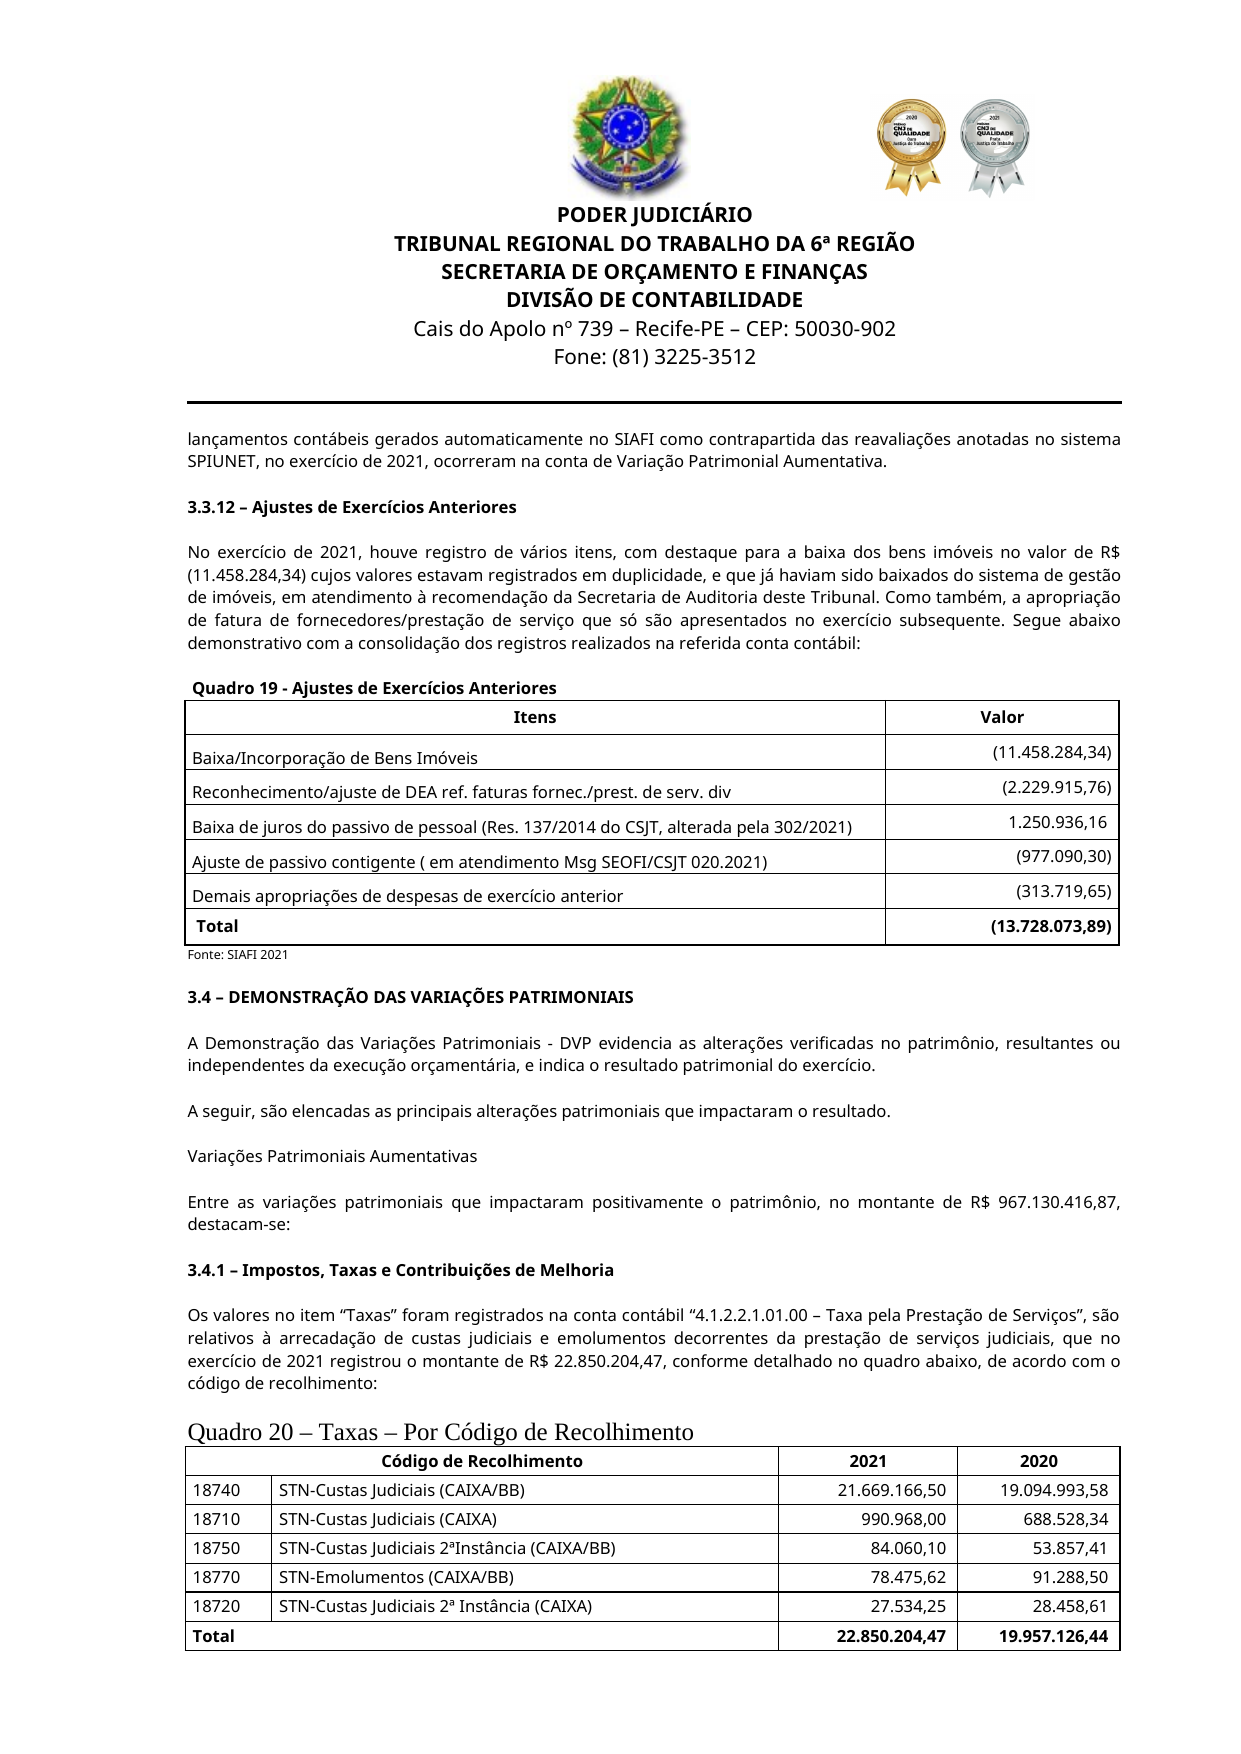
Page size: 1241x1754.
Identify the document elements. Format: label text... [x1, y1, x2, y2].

text 3.3.12 – Ajustes de Exercícios Anteriores [187, 495, 1122, 518]
table_cell (13.728.073,89) [886, 909, 1118, 944]
table_cell STN-Emolumentos (CAIXA/BB) [272, 1564, 778, 1591]
text Quadro 20 – Taxas – Por Código de Recolhimento [187, 1417, 1122, 1446]
text 3.4 – DEMONSTRAÇÃO DAS VARIAÇÕES PATRIMONIAIS [187, 986, 1122, 1009]
table_cell STN-Custas Judiciais 2ª Instância (CAIXA) [272, 1593, 778, 1621]
table_cell (313.719,65) [886, 874, 1118, 908]
table_cell 78.475,62 [779, 1564, 957, 1591]
table_cell (2.229.915,76) [886, 770, 1118, 804]
table_header Código de Recolhimento [186, 1447, 778, 1475]
text Os valores no item “Taxas” foram registrados na conta contábil “4.1.2.2.1.01.00 – Taxa pela Prestação de Serviços”, são relativos à arrecadação de custas judiciais e emolumentos decorrentes da prestação de serviços judiciais, que no exercício de 2021 registrou o montante de R$ 22.850.204,47, conforme detalhado no quadro abaixo, de acordo com o código de recolhimento: [187, 1304, 1122, 1395]
table_cell 18770 [186, 1564, 271, 1591]
table_cell 27.534,25 [779, 1593, 957, 1621]
text Fonte: SIAFI 2021 [187, 946, 1122, 963]
text A Demonstração das Variações Patrimoniais - DVP evidencia as alterações verificadas no patrimônio, resultantes ou independentes da execução orçamentária, e indica o resultado patrimonial do exercício. [187, 1031, 1122, 1077]
table_cell 18750 [186, 1534, 271, 1562]
table_cell Reconhecimento/ajuste de DEA ref. faturas fornec./prest. de serv. div [186, 770, 885, 804]
table_cell 18720 [186, 1593, 271, 1621]
table_header [886, 654, 1119, 700]
table_cell 53.857,41 [958, 1534, 1119, 1562]
table_cell STN-Custas Judiciais (CAIXA) [272, 1505, 778, 1533]
text 3.4.1 – Impostos, Taxas e Contribuições de Melhoria [187, 1258, 1122, 1281]
table_cell Itens [186, 701, 885, 734]
table_cell Baixa de juros do passivo de pessoal (Res. 137/2014 do CSJT, alterada pela 302/2021) [186, 805, 885, 838]
text Entre as variações patrimoniais que impactaram positivamente o patrimônio, no montante de R$ 967.130.416,87, destacam-se: [187, 1190, 1122, 1236]
table_header 2021 [779, 1447, 957, 1475]
table_cell Ajuste de passivo contigente ( em atendimento Msg SEOFI/CSJT 020.2021) [186, 840, 885, 873]
table_cell 91.288,50 [958, 1564, 1119, 1591]
text Variações Patrimoniais Aumentativas [187, 1145, 1122, 1168]
table_cell Total [186, 909, 885, 944]
table_cell Demais apropriações de despesas de exercício anterior [186, 874, 885, 908]
table_cell 84.060,10 [779, 1534, 957, 1562]
table_cell Valor [886, 701, 1118, 734]
text lançamentos contábeis gerados automaticamente no SIAFI como contrapartida das reavaliações anotadas no sistema SPIUNET, no exercício de 2021, ocorreram na conta de Variação Patrimonial Aumentativa. [187, 427, 1122, 473]
table_cell 22.850.204,47 [779, 1622, 957, 1649]
table_cell (11.458.284,34) [886, 735, 1118, 769]
table_cell 28.458,61 [958, 1593, 1119, 1621]
table_cell Total [186, 1622, 778, 1649]
table_cell 21.669.166,50 [779, 1476, 957, 1504]
table_cell Baixa/Incorporação de Bens Imóveis [186, 735, 885, 769]
table_cell 18710 [186, 1505, 271, 1533]
table_cell 1.250.936,16 [886, 805, 1118, 838]
text No exercício de 2021, houve registro de vários itens, com destaque para a baixa dos bens imóveis no valor de R$ (11.458.284,34) cujos valores estavam registrados em duplicidade, e que já haviam sido baixados do sistema de gestão de imóveis, em atendimento à recomendação da Secretaria de Auditoria deste Tribunal. Como também, a apropriação de fatura de fornecedores/prestação de serviço que só são apresentados no exercício subsequente. Segue abaixo demonstrativo com a consolidação dos registros realizados na referida conta contábil: [187, 541, 1122, 654]
table_cell 18740 [186, 1476, 271, 1504]
table_cell 19.094.993,58 [958, 1476, 1119, 1504]
table_cell STN-Custas Judiciais 2ªInstância (CAIXA/BB) [272, 1534, 778, 1562]
text A seguir, são elencadas as principais alterações patrimoniais que impactaram o resultado. [187, 1099, 1122, 1122]
table_header Quadro 19 - Ajustes de Exercícios Anteriores [185, 654, 886, 700]
table_cell 19.957.126,44 [958, 1622, 1119, 1649]
table_cell 990.968,00 [779, 1505, 957, 1533]
picture [567, 75, 691, 201]
table_header 2020 [958, 1447, 1119, 1475]
table_cell STN-Custas Judiciais (CAIXA/BB) [272, 1476, 778, 1504]
table_cell 688.528,34 [958, 1505, 1119, 1533]
picture [869, 94, 1035, 201]
table_cell (977.090,30) [886, 840, 1118, 873]
